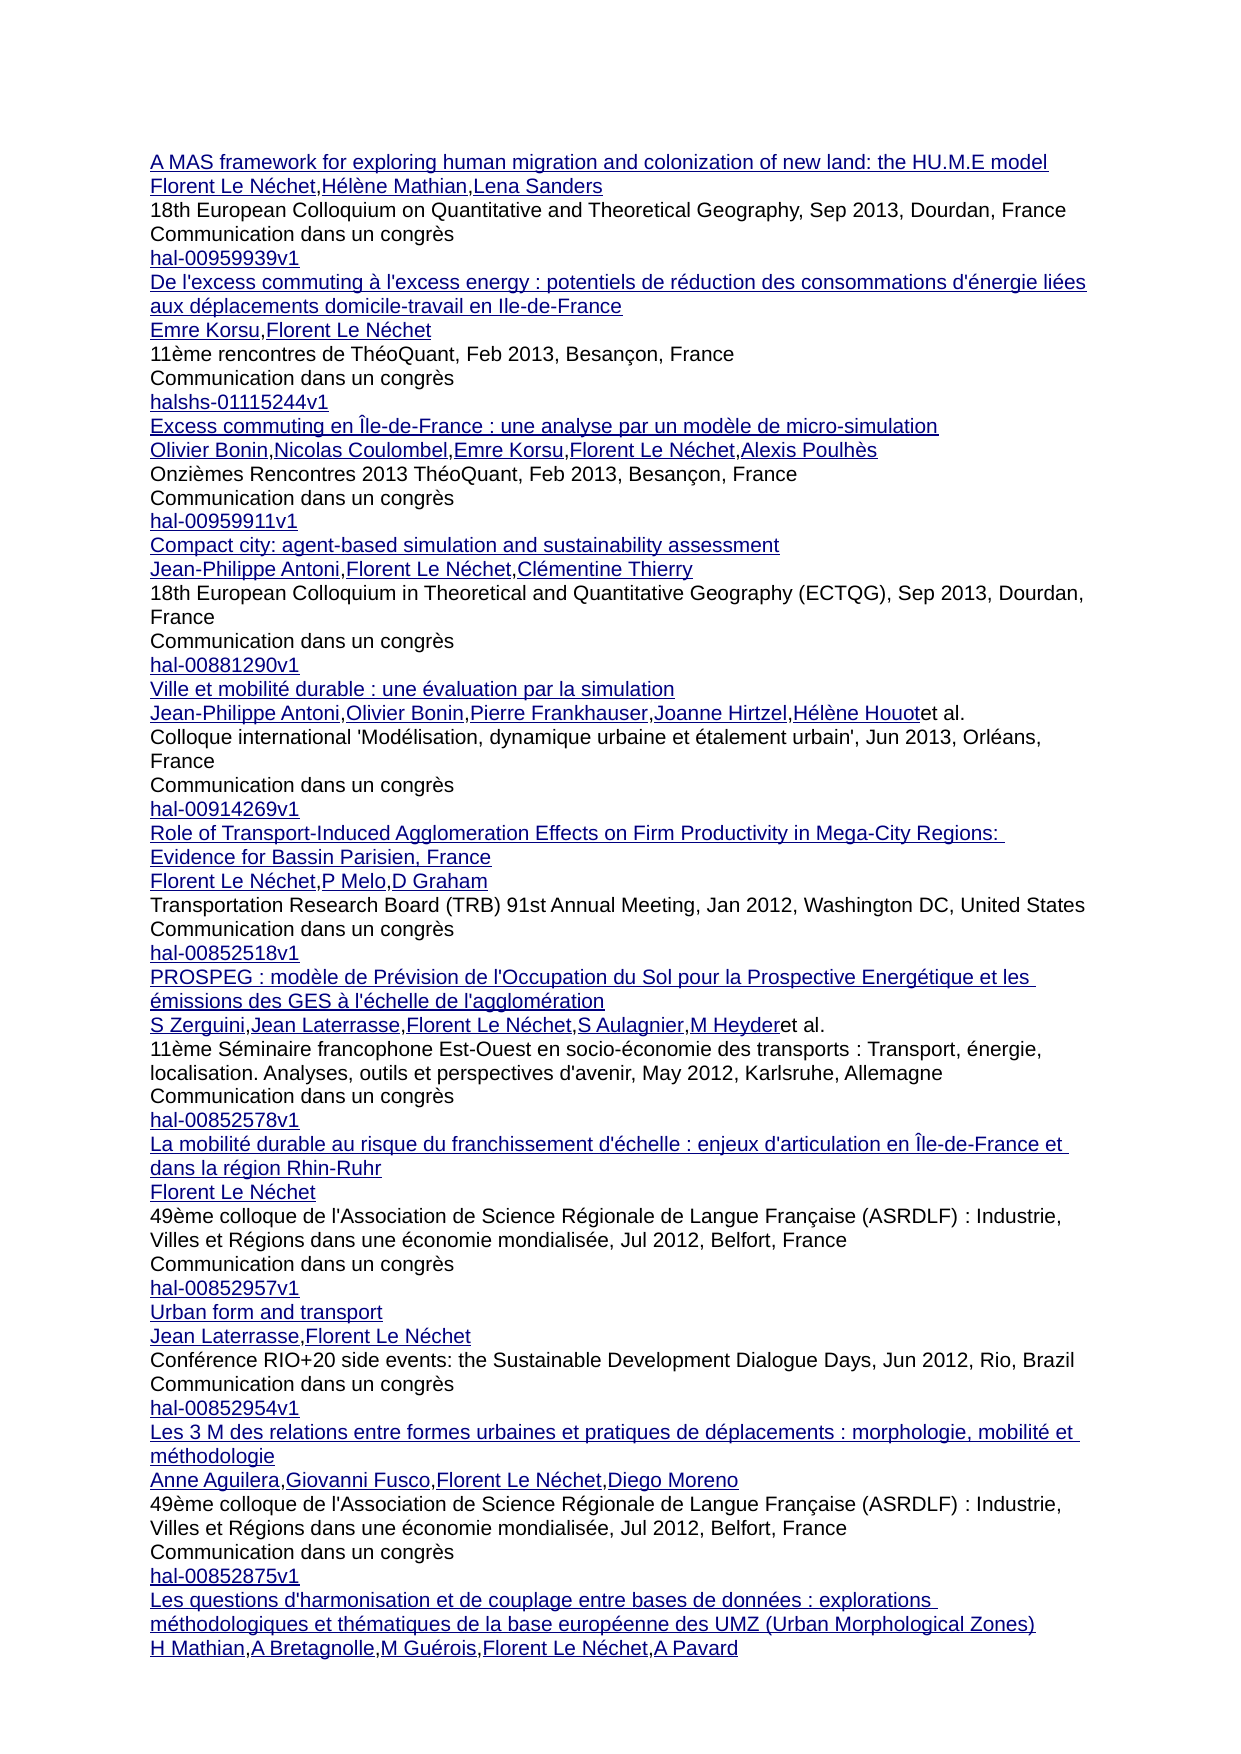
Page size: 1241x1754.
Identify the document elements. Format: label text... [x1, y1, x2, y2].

table_cell Compact city: agent-based simulation and sustainability assessment Jean-Philippe Antoni,Florent Le Néchet,Clémentine Thierry 18th European Colloquium in Theoretical and Quantitative Geography (ECTQG), Sep 2013, Dourdan, France Communication dans un congrès hal-00881290v1 [150, 533, 1090, 677]
table_cell A MAS framework for exploring human migration and colonization of new land: the HU.M.E model Florent Le Néchet,Hélène Mathian,Lena Sanders 18th European Colloquium on Quantitative and Theoretical Geography, Sep 2013, Dourdan, France Communication dans un congrès hal-00959939v1 [150, 150, 1090, 270]
table_cell Urban form and transport Jean Laterrasse,Florent Le Néchet Conférence RIO+20 side events: the Sustainable Development Dialogue Days, Jun 2012, Rio, Brazil Communication dans un congrès hal-00852954v1 [150, 1300, 1090, 1420]
table_cell PROSPEG : modèle de Prévision de l'Occupation du Sol pour la Prospective Energétique et les émissions des GES à l'échelle de l'agglomération S Zerguini,Jean Laterrasse,Florent Le Néchet,S Aulagnier,M Heyderet al. 11ème Séminaire francophone Est-Ouest en socio-économie des transports : Transport, énergie, localisation. Analyses, outils et perspectives d'avenir, May 2012, Karlsruhe, Allemagne Communication dans un congrès hal-00852578v1 [150, 965, 1090, 1132]
table_cell Excess commuting en Île-de-France : une analyse par un modèle de micro-simulation Olivier Bonin,Nicolas Coulombel,Emre Korsu,Florent Le Néchet,Alexis Poulhès Onzièmes Rencontres 2013 ThéoQuant, Feb 2013, Besançon, France Communication dans un congrès hal-00959911v1 [150, 414, 1090, 533]
table_cell Les questions d'harmonisation et de couplage entre bases de données : explorations méthodologiques et thématiques de la base européenne des UMZ (Urban Morphological Zones) H Mathian,A Bretagnolle,M Guérois,Florent Le Néchet,A Pavard [150, 1588, 1090, 1659]
table_cell Role of Transport-Induced Agglomeration Effects on Firm Productivity in Mega-City Regions: Evidence for Bassin Parisien, France Florent Le Néchet,P Melo,D Graham Transportation Research Board (TRB) 91st Annual Meeting, Jan 2012, Washington DC, United States Communication dans un congrès hal-00852518v1 [150, 821, 1090, 964]
table_cell Ville et mobilité durable : une évaluation par la simulation Jean-Philippe Antoni,Olivier Bonin,Pierre Frankhauser,Joanne Hirtzel,Hélène Houotet al. Colloque international 'Modélisation, dynamique urbaine et étalement urbain', Jun 2013, Orléans, France Communication dans un congrès hal-00914269v1 [150, 677, 1090, 821]
table_cell La mobilité durable au risque du franchissement d'échelle : enjeux d'articulation en Île-de-France et dans la région Rhin-Ruhr Florent Le Néchet 49ème colloque de l'Association de Science Régionale de Langue Française (ASRDLF) : Industrie, Villes et Régions dans une économie mondialisée, Jul 2012, Belfort, France Communication dans un congrès hal-00852957v1 [150, 1132, 1090, 1300]
table_cell Les 3 M des relations entre formes urbaines et pratiques de déplacements : morphologie, mobilité et méthodologie Anne Aguilera,Giovanni Fusco,Florent Le Néchet,Diego Moreno 49ème colloque de l'Association de Science Régionale de Langue Française (ASRDLF) : Industrie, Villes et Régions dans une économie mondialisée, Jul 2012, Belfort, France Communication dans un congrès hal-00852875v1 [150, 1420, 1090, 1587]
table_cell De l'excess commuting à l'excess energy : potentiels de réduction des consommations d'énergie liées aux déplacements domicile-travail en Ile-de-France Emre Korsu,Florent Le Néchet 11ème rencontres de ThéoQuant, Feb 2013, Besançon, France Communication dans un congrès halshs-01115244v1 [150, 270, 1090, 413]
